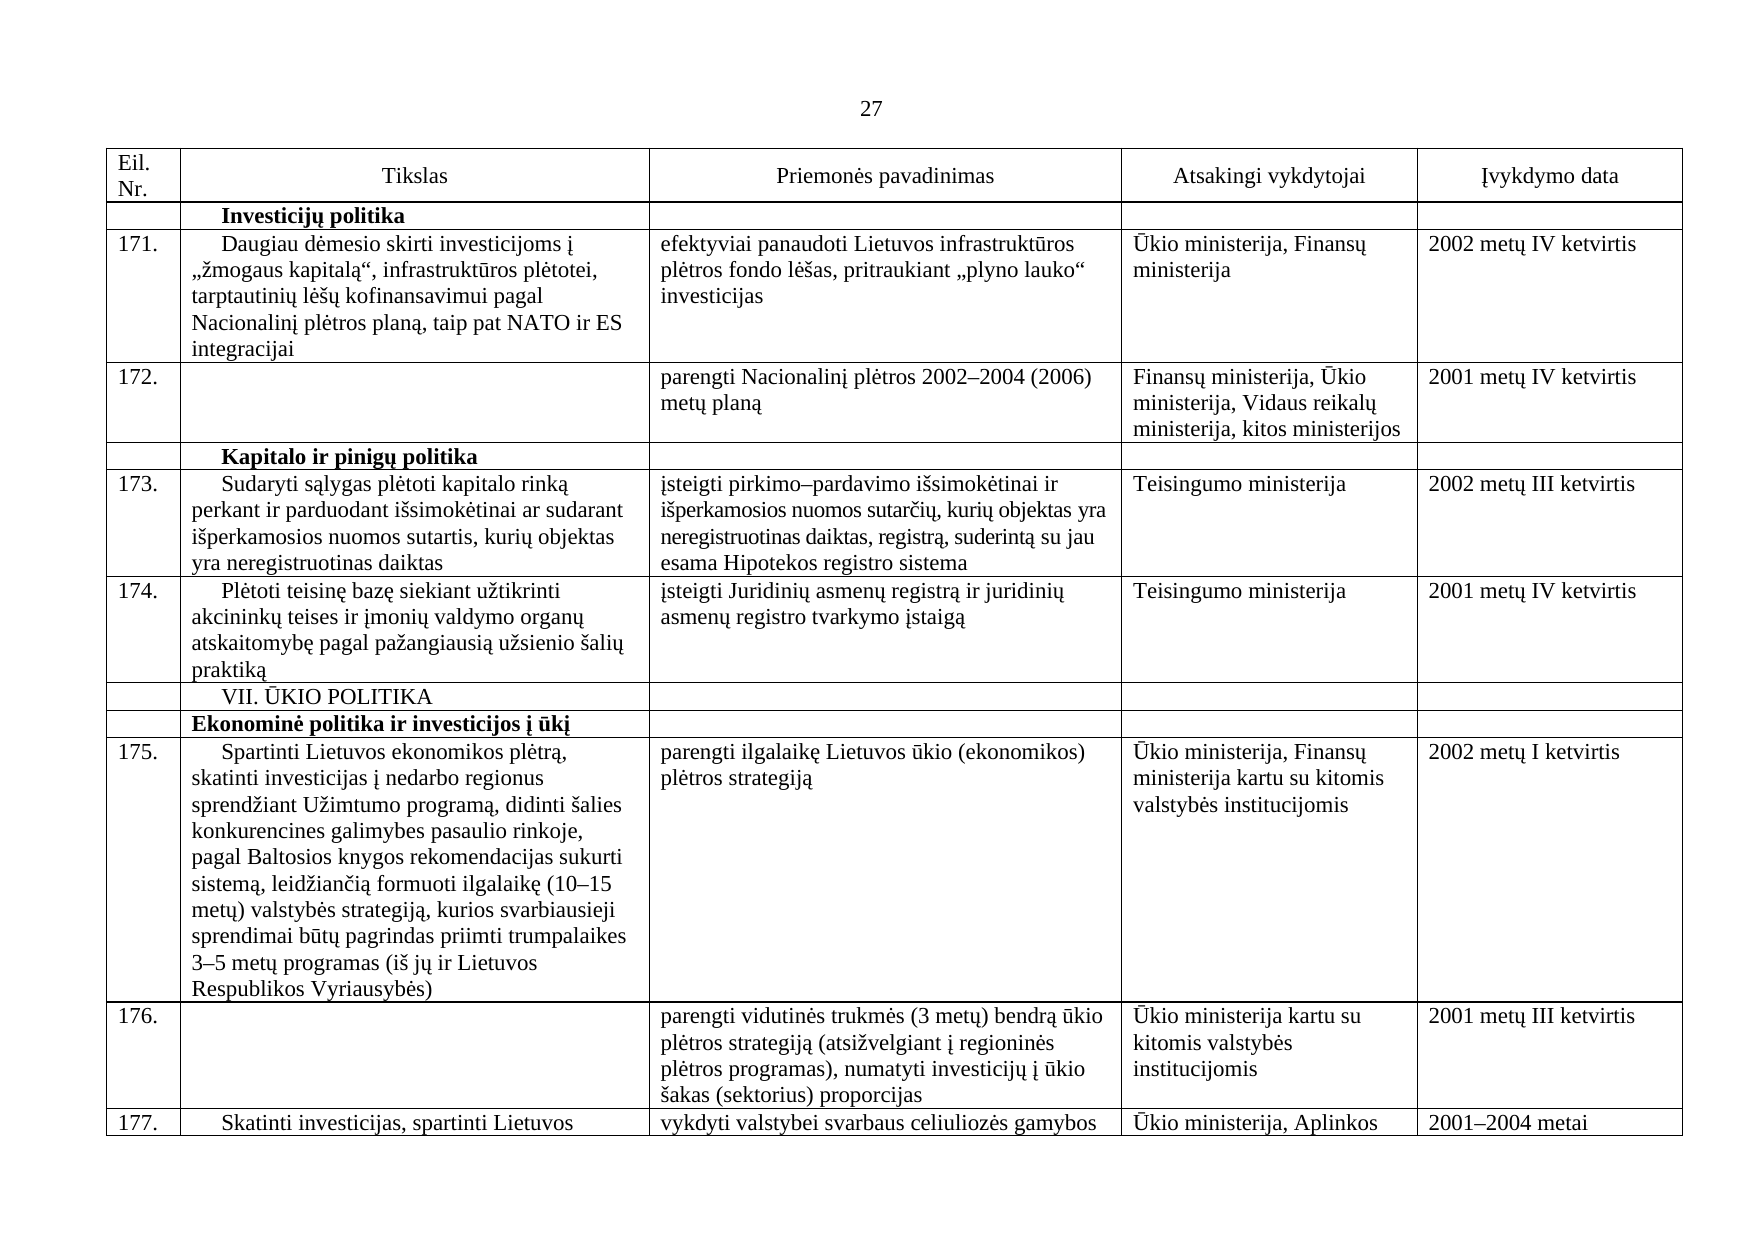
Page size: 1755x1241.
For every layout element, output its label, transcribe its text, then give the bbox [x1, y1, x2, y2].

table_cell Ūkio ministerija, Finansų ministerija kartu su kitomis valstybės institucijomis [1122, 738, 1417, 1001]
table_cell [107, 230, 180, 362]
table_header Tikslas [181, 149, 649, 201]
table_cell Kapitalo ir pinigų politika [181, 443, 649, 469]
table_cell Sudaryti sąlygas plėtoti kapitalo rinką perkant ir parduodant išsimokėtinai ar sudarant išperkamosios nuomos sutartis, kurių objektas yra neregistruotinas daiktas [181, 470, 649, 576]
table_cell [650, 443, 1121, 469]
table_header Priemonės pavadinimas [650, 149, 1121, 201]
table_cell Plėtoti teisinę bazę siekiant užtikrinti akcininkų teises ir įmonių valdymo organų atskaitomybę pagal pažangiausią užsienio šalių praktiką [181, 577, 649, 682]
table_cell [181, 1003, 649, 1108]
table_cell 2002 metų IV ketvirtis [1418, 230, 1682, 362]
table_cell 2001 metų IV ketvirtis [1418, 577, 1682, 682]
table_cell [181, 363, 649, 442]
table_cell įsteigti pirkimo–pardavimo išsimokėtinai ir išperkamosios nuomos sutarčių, kurių objektas yra neregistruotinas daiktas, registrą, suderintą su jau esama Hipotekos registro sistema [650, 470, 1121, 576]
table_cell 2001 metų IV ketvirtis [1418, 363, 1682, 442]
table_cell Spartinti Lietuvos ekonomikos plėtrą, skatinti investicijas į nedarbo regionus sprendžiant Užimtumo programą, didinti šalies konkurencines galimybes pasaulio rinkoje, pagal Baltosios knygos rekomendacijas sukurti sistemą, leidžiančią formuoti ilgalaikę (10–15 metų) valstybės strategiją, kurios svarbiausieji sprendimai būtų pagrindas priimti trumpalaikes 3–5 metų programas (iš jų ir Lietuvos Respublikos Vyriausybės) [181, 738, 649, 1001]
table_cell [1418, 443, 1682, 469]
table_cell [1122, 683, 1417, 709]
table_cell 2001 metų III ketvirtis [1418, 1003, 1682, 1108]
table_cell parengti ilgalaikę Lietuvos ūkio (ekonomikos) plėtros strategiją [650, 738, 1121, 1001]
table_cell parengti vidutinės trukmės (3 metų) bendrą ūkio plėtros strategiją (atsižvelgiant į regioninės plėtros programas), numatyti investicijų į ūkio šakas (sektorius) proporcijas [650, 1003, 1121, 1108]
table_header Įvykdymo data [1418, 149, 1682, 201]
table_cell [107, 470, 180, 576]
table_cell Ūkio ministerija, Finansų ministerija [1122, 230, 1417, 362]
table_cell [107, 203, 180, 229]
table_header Eil. Nr. [107, 149, 180, 201]
table_cell 2002 metų I ketvirtis [1418, 738, 1682, 1001]
table_cell Ūkio ministerija, Aplinkos [1122, 1109, 1417, 1135]
table_cell [650, 711, 1121, 737]
table_cell Daugiau dėmesio skirti investicijoms į „žmogaus kapitalą“, infrastruktūros plėtotei, tarptautinių lėšų kofinansavimui pagal Nacionalinį plėtros planą, taip pat NATO ir ES integracijai [181, 230, 649, 362]
table_cell vykdyti valstybei svarbaus celiuliozės gamybos [650, 1109, 1121, 1135]
table_cell VII. ŪKIO POLITIKA [181, 683, 649, 709]
table_cell [1122, 203, 1417, 229]
table_header Atsakingi vykdytojai [1122, 149, 1417, 201]
table_cell [107, 1003, 180, 1108]
table_cell [107, 443, 180, 469]
table_cell Ekonominė politika ir investicijos į ūkį [181, 711, 649, 737]
table_cell [1418, 203, 1682, 229]
table_cell [107, 1109, 180, 1135]
table_cell [650, 203, 1121, 229]
table_cell įsteigti Juridinių asmenų registrą ir juridinių asmenų registro tvarkymo įstaigą [650, 577, 1121, 682]
table_cell Teisingumo ministerija [1122, 577, 1417, 682]
table_cell 2002 metų III ketvirtis [1418, 470, 1682, 576]
table_cell [107, 577, 180, 682]
table_cell parengti Nacionalinį plėtros 2002–2004 (2006) metų planą [650, 363, 1121, 442]
table_cell [1122, 711, 1417, 737]
table_cell [107, 711, 180, 737]
table_cell Finansų ministerija, Ūkio ministerija, Vidaus reikalų ministerija, kitos ministerijos [1122, 363, 1417, 442]
table_cell [1418, 683, 1682, 709]
table_cell [1122, 443, 1417, 469]
table_cell [1418, 711, 1682, 737]
table_cell 2001–2004 metai [1418, 1109, 1682, 1135]
table_cell Skatinti investicijas, spartinti Lietuvos [181, 1109, 649, 1135]
table_cell [107, 738, 180, 1001]
table_cell [107, 363, 180, 442]
table_cell Investicijų politika [181, 203, 649, 229]
table_cell Ūkio ministerija kartu su kitomis valstybės institucijomis [1122, 1003, 1417, 1108]
table_cell Teisingumo ministerija [1122, 470, 1417, 576]
table_cell [650, 683, 1121, 709]
table_cell efektyviai panaudoti Lietuvos infrastruktūros plėtros fondo lėšas, pritraukiant „plyno lauko“ investicijas [650, 230, 1121, 362]
table_cell [107, 683, 180, 709]
